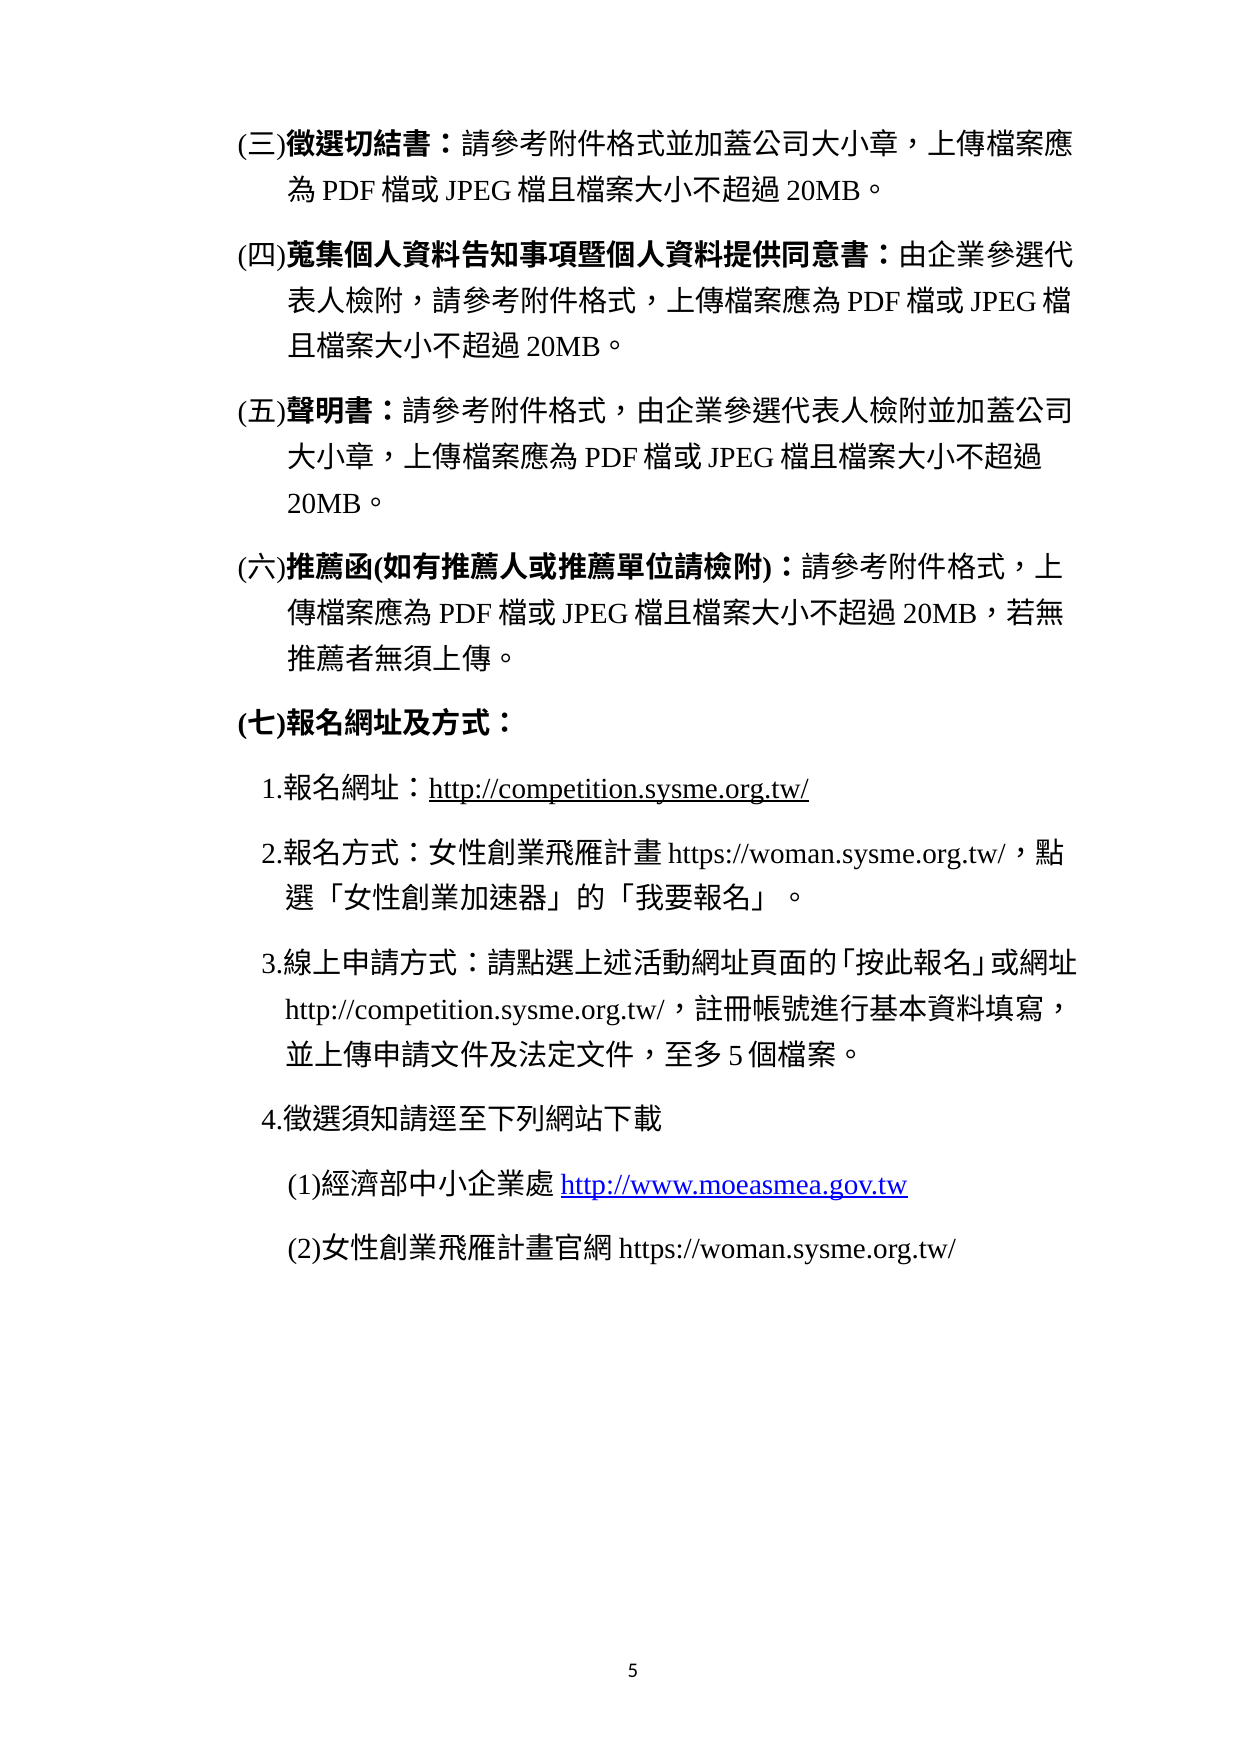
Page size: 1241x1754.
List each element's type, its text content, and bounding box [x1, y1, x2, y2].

list 徵選切結書：請參考附件格式並加蓋公司大小章，上傳檔案應為PDF檔或JPEG檔且檔案大小不超過20MB。 [237, 118, 1078, 210]
list 女性創業飛雁計畫官網https://woman.sysme.org.tw/ [287, 1222, 1078, 1268]
list 推薦函(如有推薦人或推薦單位請檢附)：請參考附件格式，上傳檔案應為PDF檔或JPEG檔且檔案大小不超過20MB，若無推薦者無須上傳。 [237, 541, 1078, 678]
list 報名網址及方式： [237, 697, 1078, 743]
list 聲明書：請參考附件格式，由企業參選代表人檢附並加蓋公司大小章，上傳檔案應為PDF檔或JPEG檔且檔案大小不超過20MB。 [237, 385, 1078, 522]
list 報名網址：http://competition.sysme.org.tw/ [261, 762, 1078, 808]
list 經濟部中小企業處http://www.moeasmea.gov.tw [287, 1158, 1078, 1203]
list 線上申請方式：請點選上述活動網址頁面的「按此報名」或網址http://competition.sysme.org.tw/，註冊帳號進行基本資料填寫，並上傳申請文件及法定文件，至多5個檔案。 [261, 937, 1078, 1074]
list 徵選須知請逕至下列網站下載 [261, 1093, 1078, 1139]
list 蒐集個人資料告知事項暨個人資料提供同意書：由企業參選代表人檢附，請參考附件格式，上傳檔案應為PDF檔或JPEG檔且檔案大小不超過20MB。 [237, 228, 1078, 366]
list 報名方式：女性創業飛雁計畫https://woman.sysme.org.tw/，點選「女性創業加速器」的「我要報名」。 [261, 826, 1078, 918]
